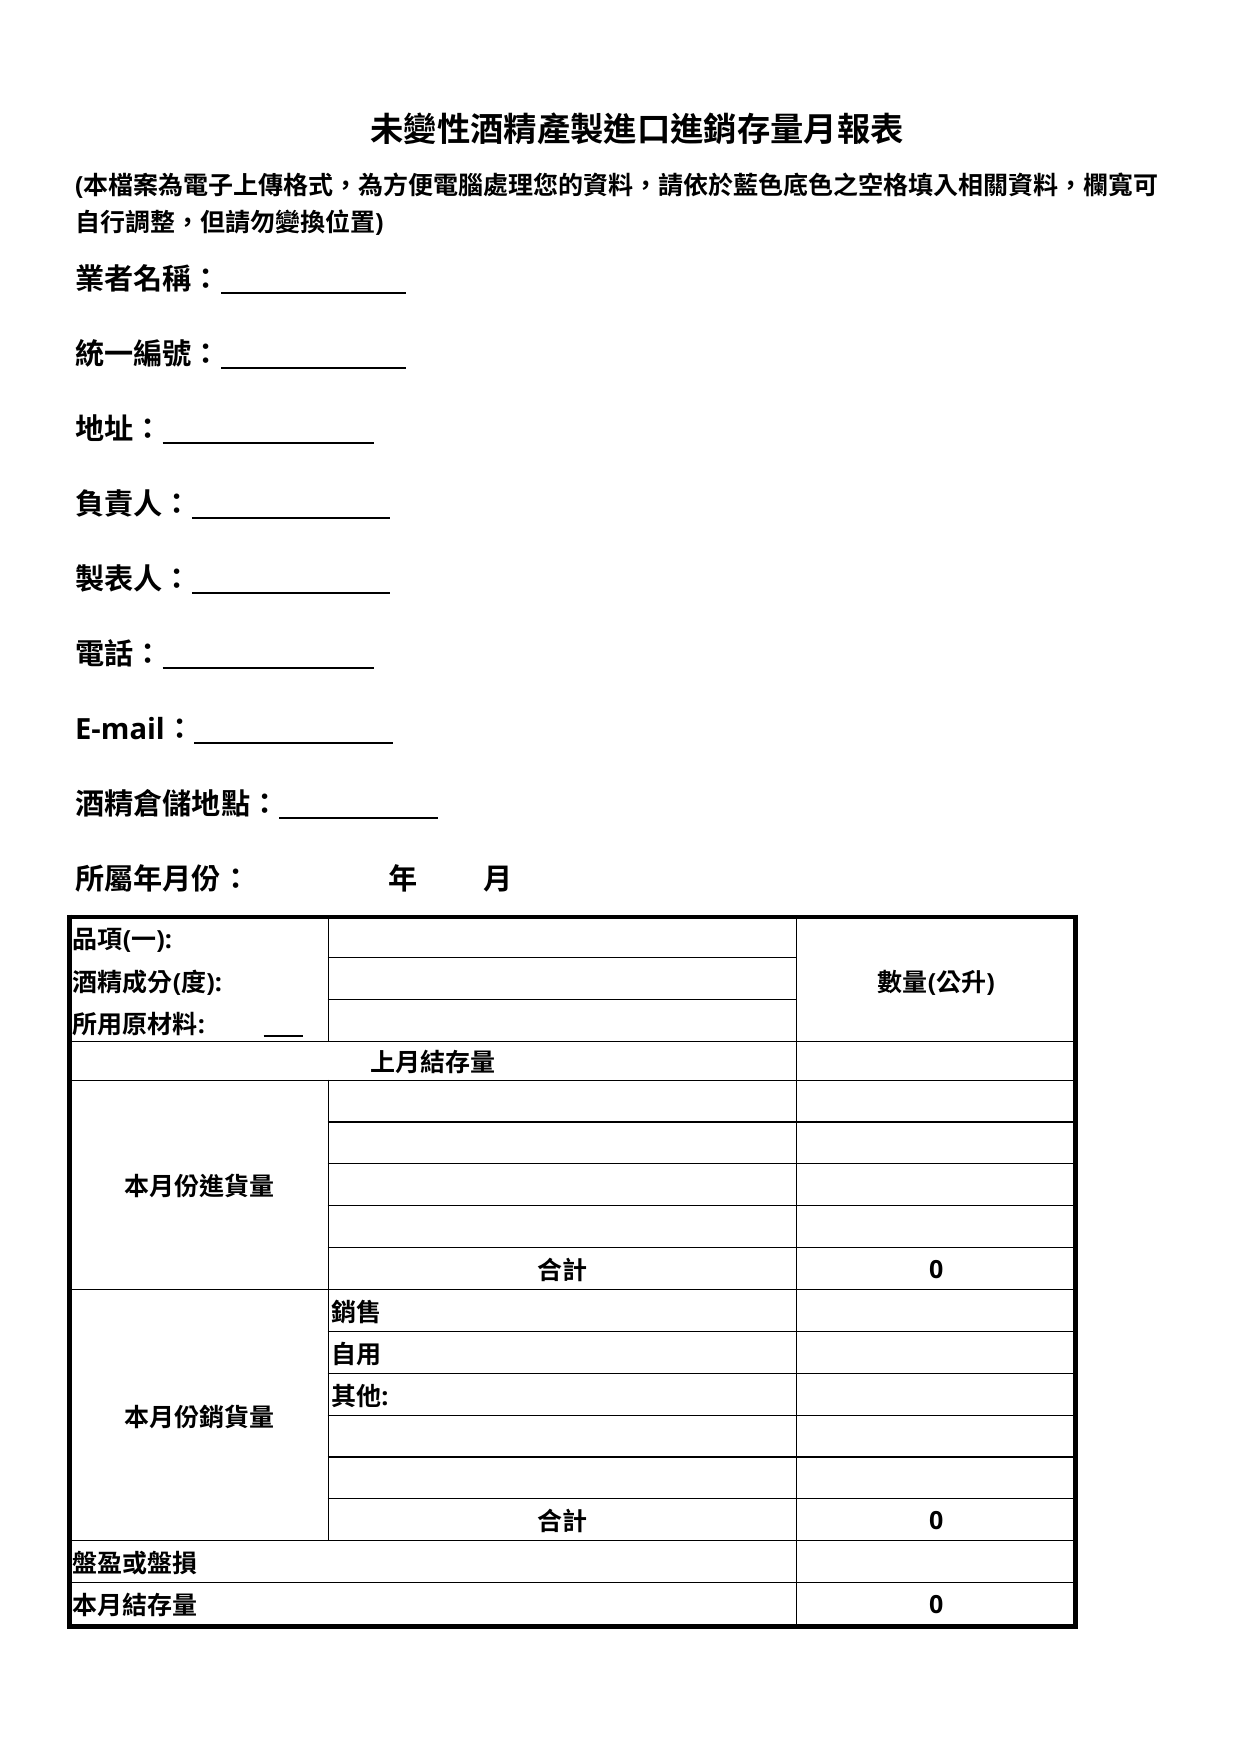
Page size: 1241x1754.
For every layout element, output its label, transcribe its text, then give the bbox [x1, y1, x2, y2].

text 負責人： [75, 464, 1165, 539]
text 製表人： [75, 539, 1165, 614]
text 所屬年月份： 年 月 [75, 839, 1165, 914]
table_cell [797, 1042, 1073, 1079]
table_cell [329, 1123, 796, 1163]
text E-mail： [75, 689, 1165, 764]
table_header [329, 919, 796, 957]
table_cell [797, 1541, 1073, 1582]
table_cell [797, 1416, 1073, 1456]
text 統一編號： [75, 314, 1165, 389]
table_header 品項(一): [72, 919, 328, 957]
table_cell 其他: [329, 1374, 796, 1414]
table_cell 0 [797, 1499, 1073, 1540]
text 地址： [75, 389, 1165, 464]
table_cell [797, 1374, 1073, 1414]
table_cell 0 [797, 1583, 1073, 1624]
table_cell [329, 1164, 796, 1205]
table_cell [329, 1416, 796, 1456]
table_cell [797, 1164, 1073, 1205]
text 電話： [75, 614, 1165, 689]
text 酒精倉儲地點： [75, 764, 1165, 839]
table_cell [797, 1206, 1073, 1247]
table_cell [797, 1458, 1073, 1498]
table_cell 酒精成分(度): [72, 957, 328, 999]
table_cell 盤盈或盤損 [72, 1541, 796, 1582]
table_cell 本月結存量 [72, 1583, 796, 1624]
text 業者名稱： [75, 239, 1165, 314]
table_cell [797, 1332, 1073, 1373]
table_cell 自用 [329, 1332, 796, 1373]
table_cell 合計 [329, 1248, 796, 1289]
table_cell 本月份進貨量 [72, 1081, 328, 1289]
table_cell [329, 1081, 796, 1121]
table_cell [329, 1458, 796, 1498]
table_cell 銷售 [329, 1290, 796, 1331]
table_cell 0 [797, 1248, 1073, 1289]
table_cell 本月份銷貨量 [72, 1290, 328, 1540]
table_cell [329, 1000, 796, 1041]
table_cell 所用原材料: [72, 999, 328, 1041]
table_cell [797, 1123, 1073, 1163]
table_header 數量(公升) [797, 919, 1073, 1041]
table_cell 上月結存量 [72, 1042, 796, 1079]
table_cell [329, 958, 796, 999]
table_cell [797, 1081, 1073, 1121]
table_cell [329, 1206, 796, 1247]
text 未變性酒精產製進口進銷存量月報表 [109, 89, 1165, 164]
table_cell 合計 [329, 1499, 796, 1540]
table_cell [797, 1290, 1073, 1331]
text (本檔案為電子上傳格式，為方便電腦處理您的資料，請依於藍色底色之空格填入相關資料，欄寬可自行調整，但請勿變換位置) [75, 164, 1165, 239]
